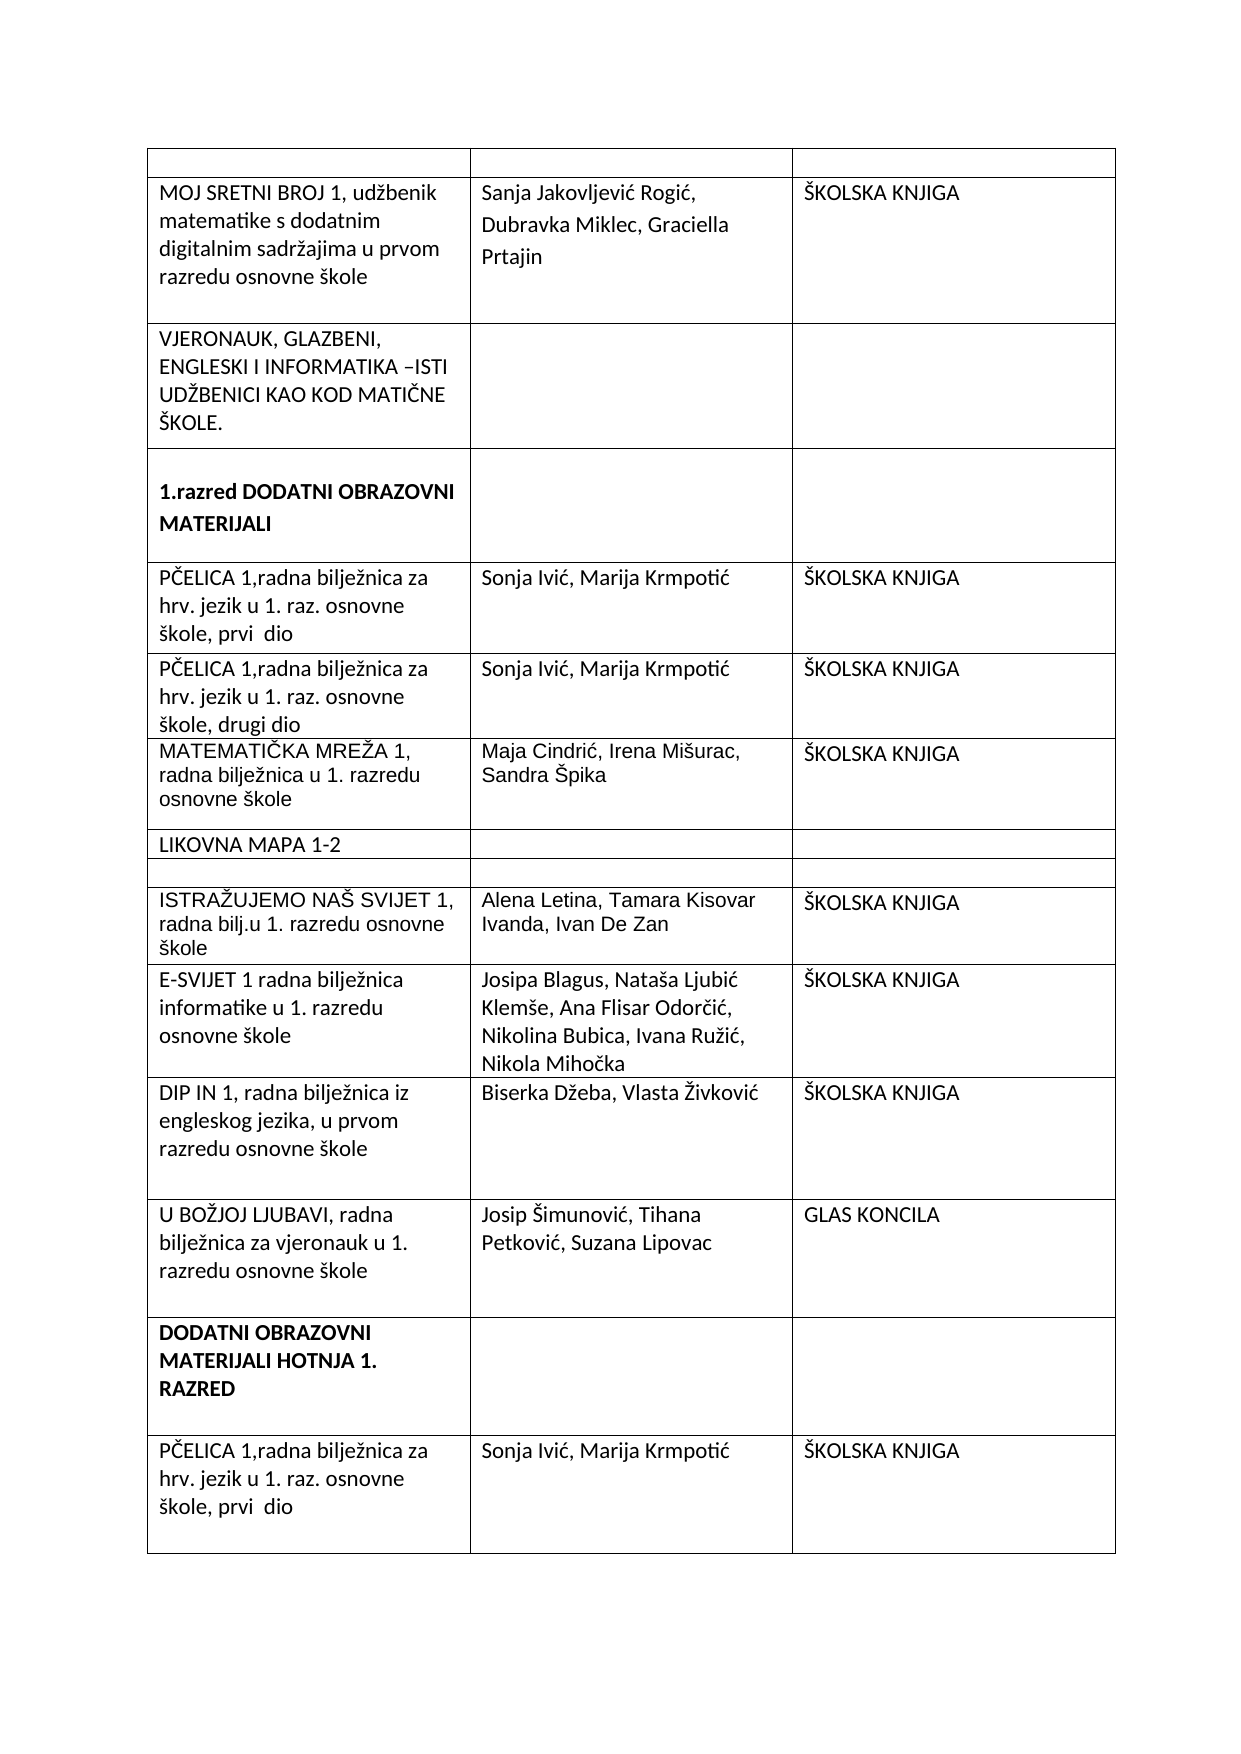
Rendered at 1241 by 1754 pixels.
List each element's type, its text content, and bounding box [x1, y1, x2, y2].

table_cell [471, 1318, 792, 1435]
table_cell [793, 149, 1115, 177]
table_cell ŠKOLSKA KNJIGA [793, 1436, 1115, 1553]
table_cell [471, 149, 792, 177]
table_cell ISTRAŽUJEMO NAŠ SVIJET 1, radna bilj.u 1. razredu osnovne škole [148, 888, 470, 964]
table_cell ŠKOLSKA KNJIGA [793, 1078, 1115, 1199]
table_cell [148, 149, 470, 177]
table_cell PČELICA 1,radna bilježnica za hrv. jezik u 1. raz. osnovne škole, drugi dio [148, 654, 470, 738]
table_cell [148, 859, 470, 887]
table_cell Sanja Jakovljević Rogić, Dubravka Miklec, Graciella Prtajin [471, 178, 792, 323]
table_cell ŠKOLSKA KNJIGA [793, 888, 1115, 964]
table_cell [793, 449, 1115, 562]
table_cell Josipa Blagus, Nataša Ljubić Klemše, Ana Flisar Odorčić, Nikolina Bubica, Ivana Ružić, Nikola Mihočka [471, 965, 792, 1077]
table_cell GLAS KONCILA [793, 1200, 1115, 1317]
table_cell PČELICA 1,radna bilježnica za hrv. jezik u 1. raz. osnovne škole, prvi dio [148, 1436, 470, 1553]
table_cell [793, 1318, 1115, 1435]
table_cell MATEMATIČKA MREŽA 1, radna bilježnica u 1. razredu osnovne škole [148, 739, 470, 829]
table_cell 1.razred DODATNI OBRAZOVNI MATERIJALI [148, 449, 470, 562]
table_cell [471, 830, 792, 858]
table_cell E-SVIJET 1 radna bilježnica informatike u 1. razredu osnovne škole [148, 965, 470, 1077]
table_cell [471, 859, 792, 887]
table_cell ŠKOLSKA KNJIGA [793, 178, 1115, 323]
table_cell LIKOVNA MAPA 1-2 [148, 830, 470, 858]
table_cell Sonja Ivić, Marija Krmpotić [471, 563, 792, 653]
table_cell ŠKOLSKA KNJIGA [793, 563, 1115, 653]
table_cell [793, 830, 1115, 858]
table_cell Biserka Džeba, Vlasta Živković [471, 1078, 792, 1199]
table_cell VJERONAUK, GLAZBENI, ENGLESKI I INFORMATIKA –ISTI UDŽBENICI KAO KOD MATIČNE ŠKOLE. [148, 324, 470, 448]
table_cell [793, 324, 1115, 448]
table_cell Sonja Ivić, Marija Krmpotić [471, 654, 792, 738]
table_cell ŠKOLSKA KNJIGA [793, 739, 1115, 829]
table_cell ŠKOLSKA KNJIGA [793, 654, 1115, 738]
table_cell DIP IN 1, radna bilježnica iz engleskog jezika, u prvom razredu osnovne škole [148, 1078, 470, 1199]
table_cell Alena Letina, Tamara Kisovar Ivanda, Ivan De Zan [471, 888, 792, 964]
table_cell [793, 859, 1115, 887]
table_cell Josip Šimunović, Tihana Petković, Suzana Lipovac [471, 1200, 792, 1317]
table_cell Maja Cindrić, Irena Mišurac, Sandra Špika [471, 739, 792, 829]
table_cell [471, 324, 792, 448]
table_cell U BOŽJOJ LJUBAVI, radna bilježnica za vjeronauk u 1. razredu osnovne škole [148, 1200, 470, 1317]
table_cell Sonja Ivić, Marija Krmpotić [471, 1436, 792, 1553]
table_cell ŠKOLSKA KNJIGA [793, 965, 1115, 1077]
table_cell [471, 449, 792, 562]
table_cell MOJ SRETNI BROJ 1, udžbenik matematike s dodatnim digitalnim sadržajima u prvom razredu osnovne škole [148, 178, 470, 323]
table_cell DODATNI OBRAZOVNI MATERIJALI HOTNJA 1. RAZRED [148, 1318, 470, 1435]
table_cell PČELICA 1,radna bilježnica za hrv. jezik u 1. raz. osnovne škole, prvi dio [148, 563, 470, 653]
